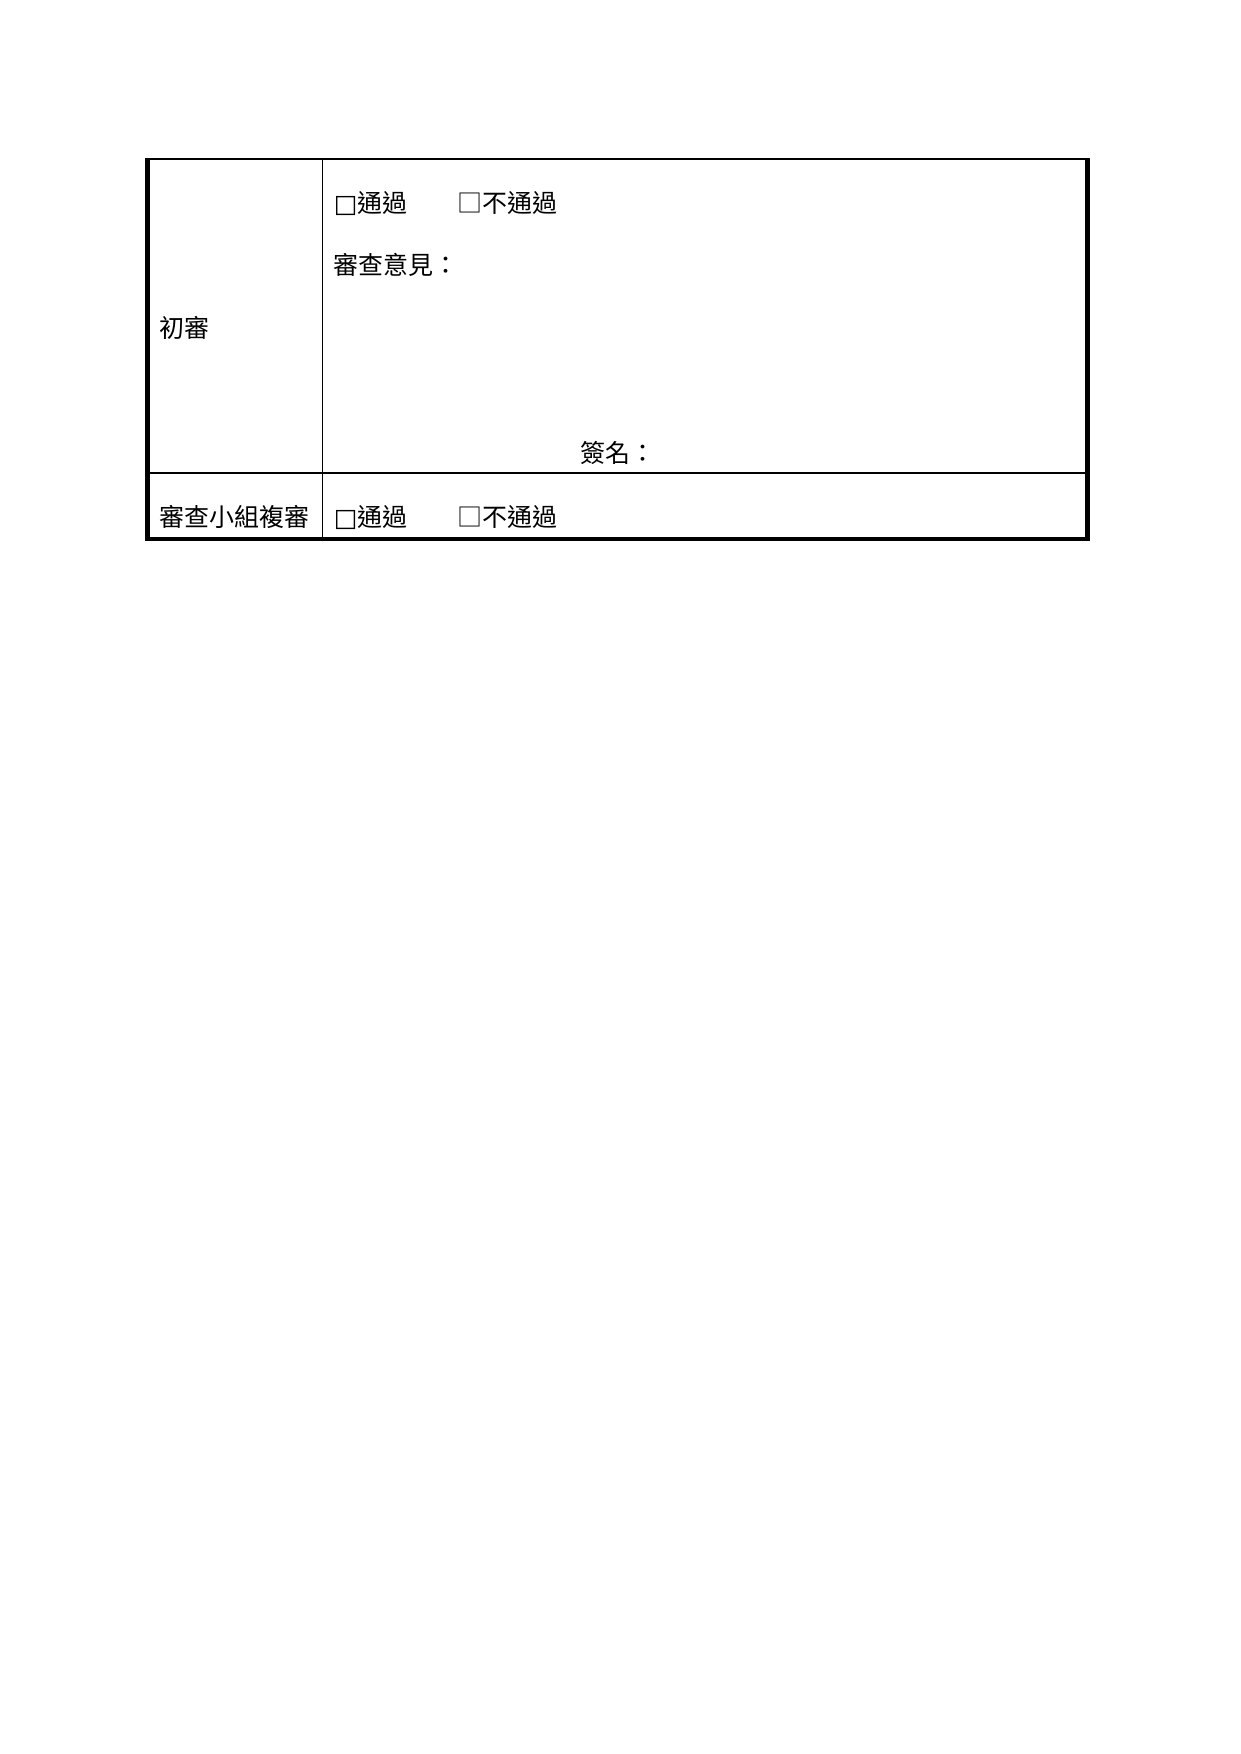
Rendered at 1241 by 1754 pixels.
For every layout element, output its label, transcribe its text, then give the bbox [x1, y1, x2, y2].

table_cell □通過 □不通過 審查意見： 簽名： [323, 160, 1085, 472]
table_cell 初審 [150, 160, 322, 472]
table_cell □通過 □不通過 [323, 474, 1085, 536]
table_cell 審查小組複審 [150, 474, 322, 536]
